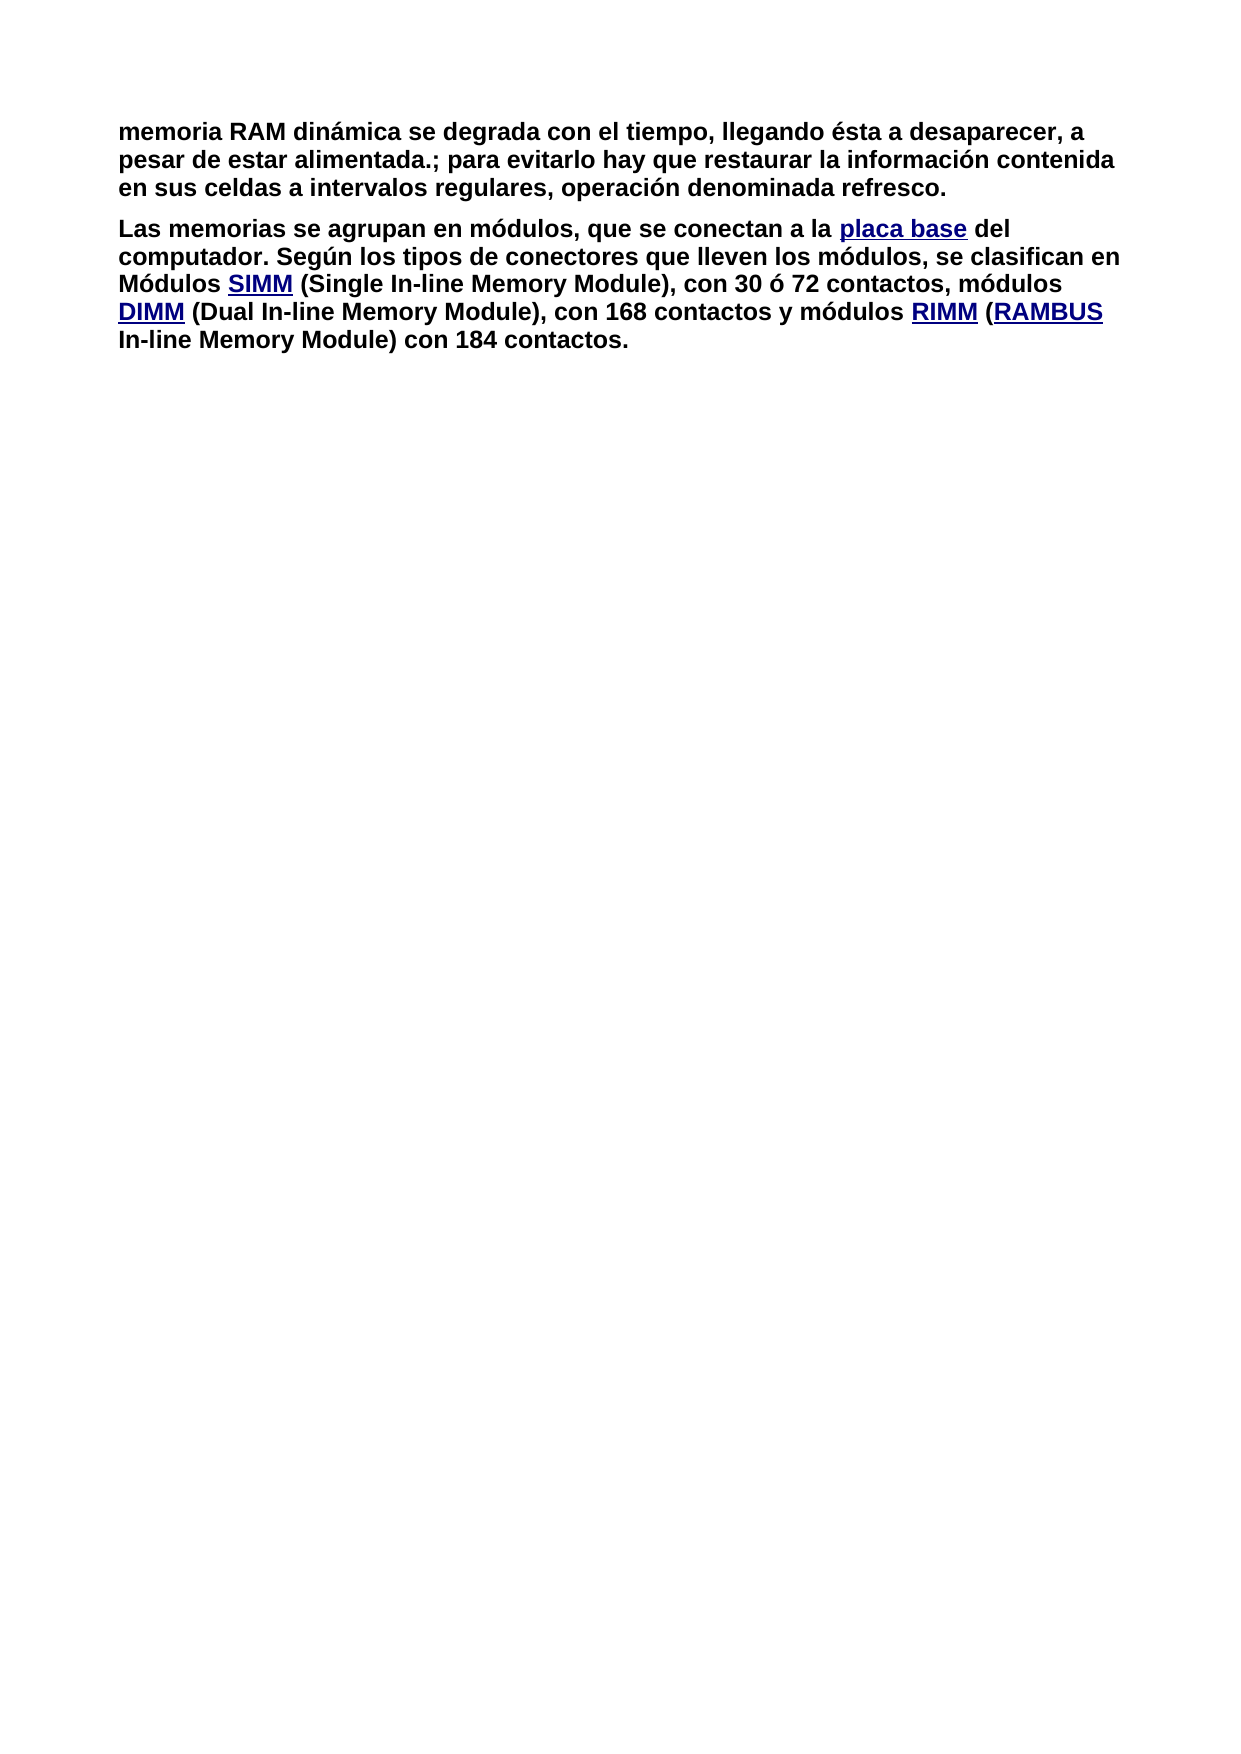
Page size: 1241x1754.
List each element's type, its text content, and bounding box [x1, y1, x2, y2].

text memoria RAM dinámica se degrada con el tiempo, llegando ésta a desaparecer, a pesar de estar alimentada.; para evitarlo hay que restaurar la información contenida en sus celdas a intervalos regulares, operación denominada refresco. [118, 118, 1122, 202]
text Las memorias se agrupan en módulos, que se conectan a la placa base del computador. Según los tipos de conectores que lleven los módulos, se clasifican en Módulos SIMM (Single In-line Memory Module), con 30 ó 72 contactos, módulos DIMM (Dual In-line Memory Module), con 168 contactos y módulos RIMM (RAMBUS In-line Memory Module) con 184 contactos. [118, 214, 1122, 354]
